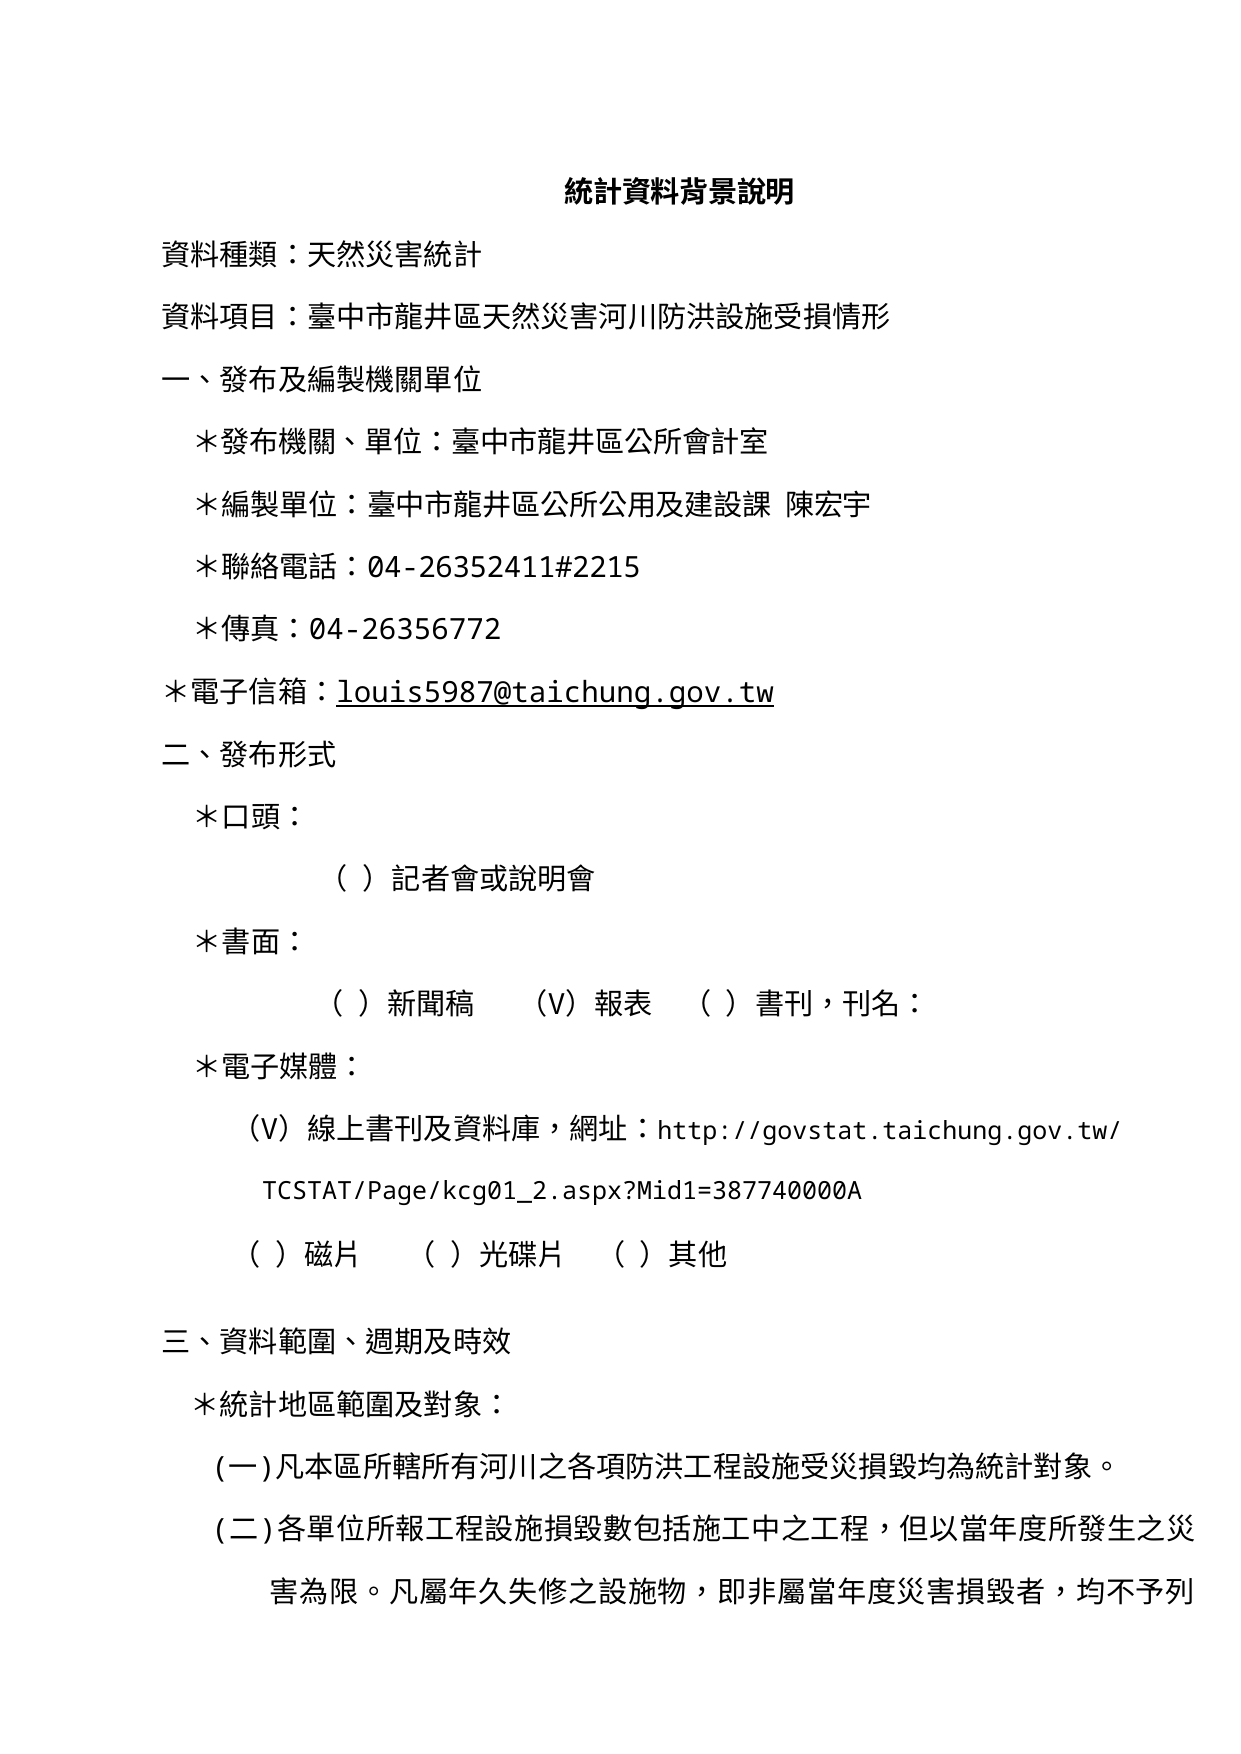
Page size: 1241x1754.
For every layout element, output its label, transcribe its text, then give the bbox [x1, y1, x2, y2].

table_header 統計資料背景說明 資料種類：天然災害統計 資料項目：臺中市龍井區天然災害河川防洪設施受損情形 一、發布及編製機關單位 ＊發布機關、單位：臺中市龍井區公所會計室 ＊編製單位：臺中市龍井區公所公用及建設課 陳宏宇 ＊聯絡電話：04-26352411#2215 ＊傳真：04-26356772 ＊電子信箱：louis5987@taichung.gov.tw 二、發布形式 口頭： （ ）記者會或說明會 書面： （ ）新聞稿 （V）報表 （ ）書刊，刊名： ＊電子媒體： （V）線上書刊及資料庫，網址：http://govstat.taichung.gov.tw/TCSTAT/Page/kcg01_2.aspx?Mid1=387740000A （ ）磁片 （ ）光碟片 （ ）其他 三、資料範圍、週期及時效 ＊統計地區範圍及對象： (一)凡本區所轄所有河川之各項防洪工程設施受災損毀均為統計對象。 (二)各單位所報工程設施損毀數包括施工中之工程，但以當年度所發生之災害為限。凡屬年久失修之設施物，即非屬當年度災害損毀者，均不予列 [150, 148, 1209, 1638]
